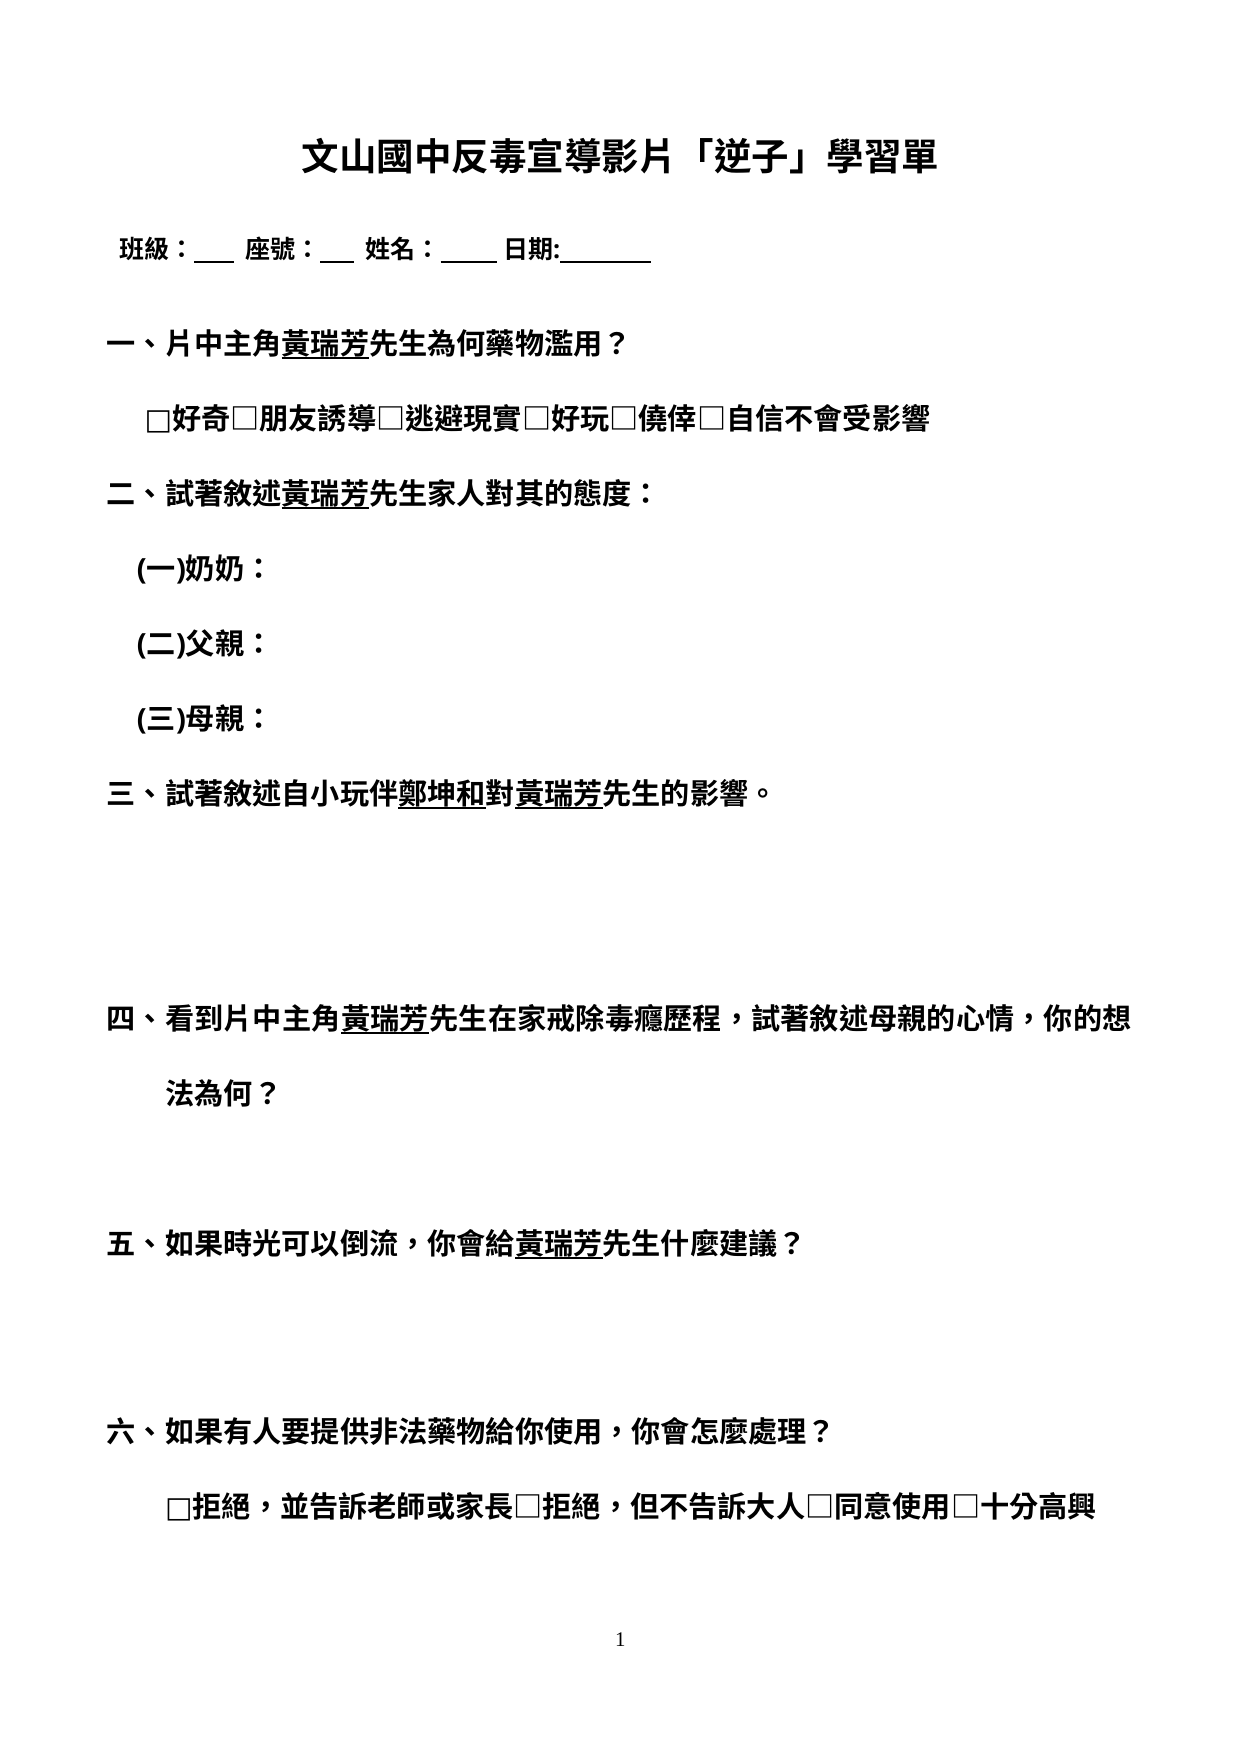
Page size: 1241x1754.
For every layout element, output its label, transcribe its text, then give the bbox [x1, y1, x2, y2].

text □拒絕，並告訴老師或家長□拒絕，但不告訴大人□同意使用□十分高興 [106, 1467, 1134, 1542]
text 六、如果有人要提供非法藥物給你使用，你會怎麼處理？ [106, 1392, 1134, 1467]
text (三)母親： [106, 679, 1134, 754]
text 一、片中主角黃瑞芳先生為何藥物濫用？ [106, 304, 1134, 379]
text (二)父親： [106, 604, 1134, 679]
text 班級： 座號： 姓名： 日期: [106, 229, 1134, 267]
text (一)奶奶： [106, 529, 1134, 604]
text 二、試著敘述黃瑞芳先生家人對其的態度： [106, 454, 1134, 529]
text 三、試著敘述自小玩伴鄭坤和對黃瑞芳先生的影響。 [106, 754, 1134, 829]
text 五、如果時光可以倒流，你會給黃瑞芳先生什麼建議？ [106, 1204, 1134, 1279]
text 文山國中反毒宣導影片「逆子」學習單 [106, 117, 1134, 192]
text □好奇□朋友誘導□逃避現實□好玩□僥倖□自信不會受影響 [106, 379, 1134, 454]
text 四、看到片中主角黃瑞芳先生在家戒除毒癮歷程，試著敘述母親的心情，你的想法為何？ [106, 979, 1134, 1129]
